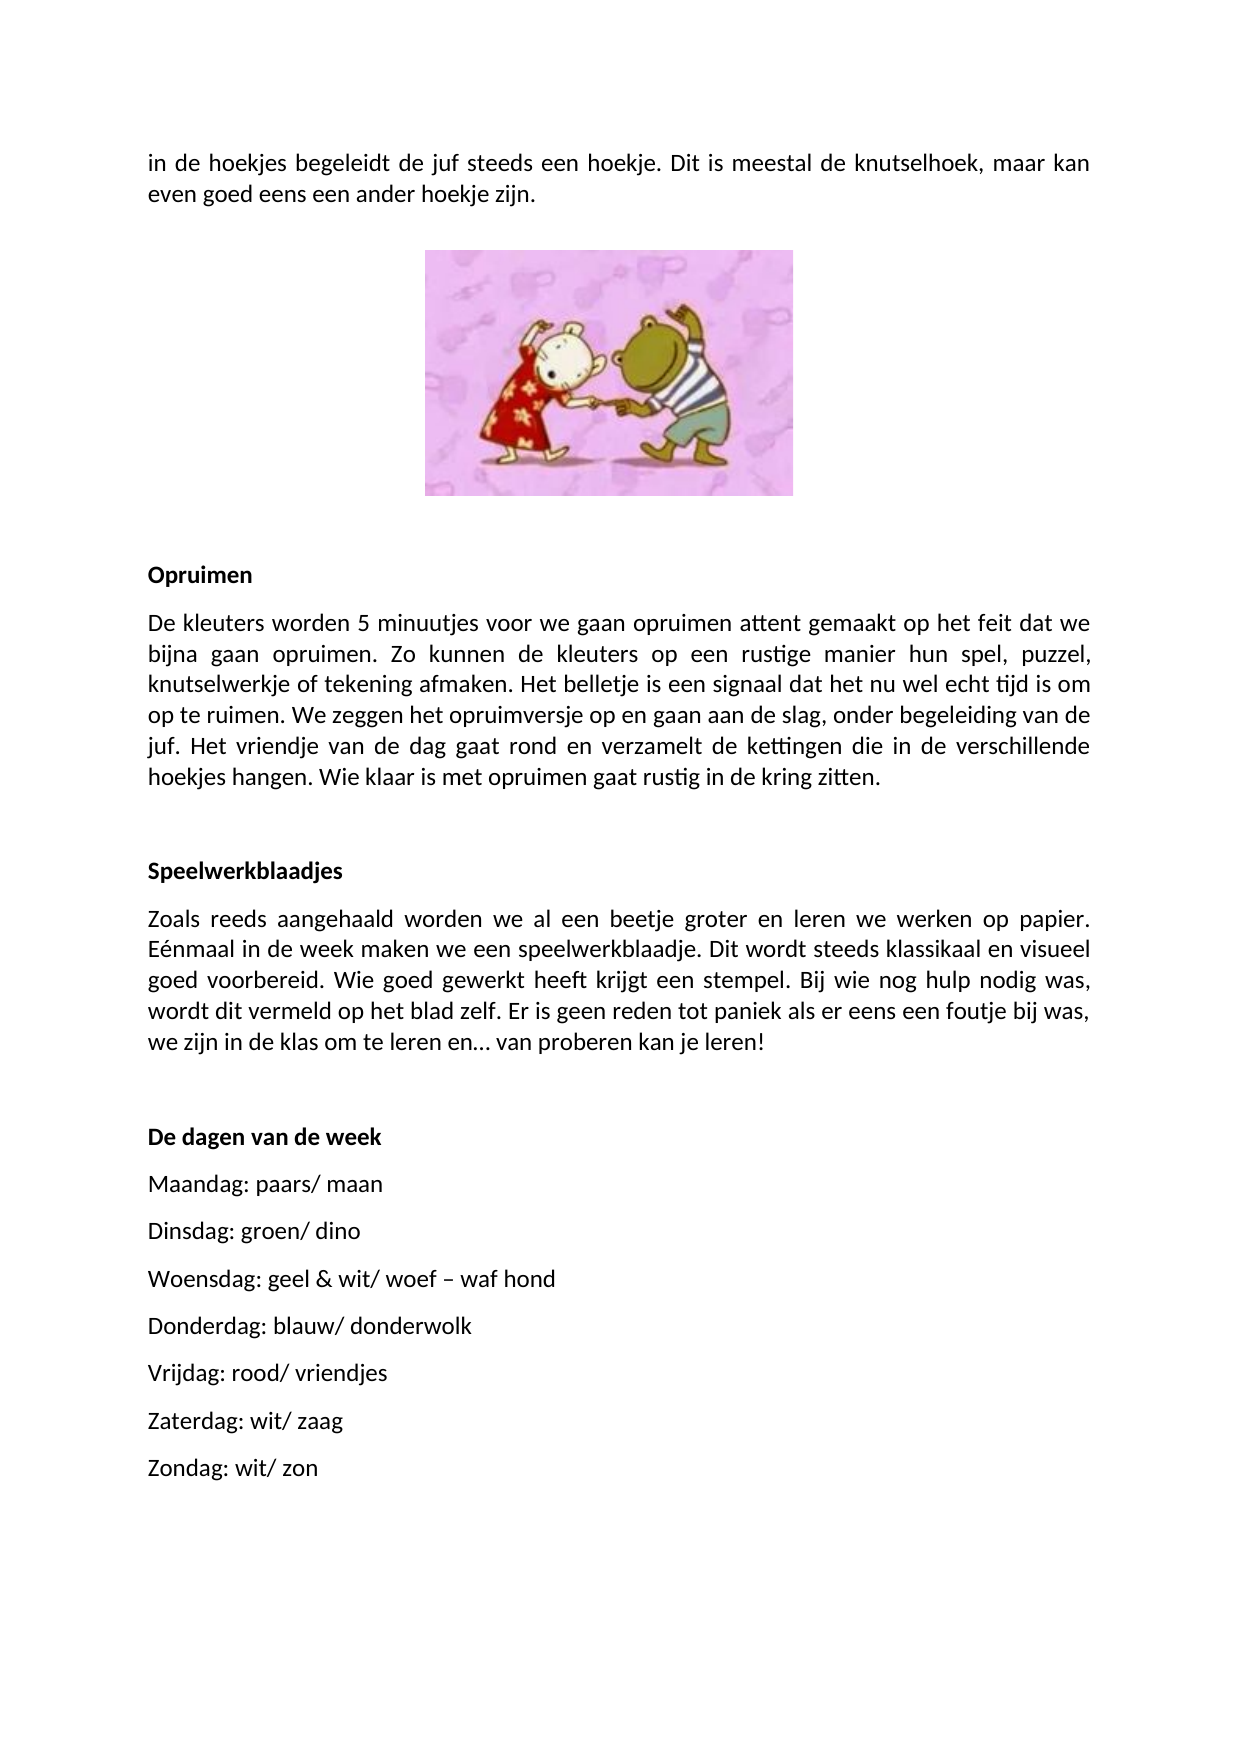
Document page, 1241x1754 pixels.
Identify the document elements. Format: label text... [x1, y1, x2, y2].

text Zoals reeds aangehaald worden we al een beetje groter en leren we werken op papier. Eénmaal in de week maken we een speelwerkblaadje. Dit wordt steeds klassikaal en visueel goed voorbereid. Wie goed gewerkt heeft krijgt een stempel. Bij wie nog hulp nodig was, wordt dit vermeld op het blad zelf. Er is geen reden tot paniek als er eens een foutje bij was, we zijn in de klas om te leren en… van proberen kan je leren! [148, 903, 1093, 1056]
text Zaterdag: wit/ zaag [148, 1405, 1093, 1436]
text Dinsdag: groen/ dino [148, 1215, 1093, 1246]
text Donderdag: blauw/ donderwolk [148, 1310, 1093, 1341]
text Speelwerkblaadjes [148, 856, 1093, 886]
text De kleuters worden 5 minuutjes voor we gaan opruimen attent gemaakt op het feit dat we bijna gaan opruimen. Zo kunnen de kleuters op een rustige manier hun spel, puzzel, knutselwerkje of tekening afmaken. Het belletje is een signaal dat het nu wel echt tijd is om op te ruimen. We zeggen het opruimversje op en gaan aan de slag, onder begeleiding van de juf. Het vriendje van de dag gaat rond en verzamelt de kettingen die in de verschillende hoekjes hangen. Wie klaar is met opruimen gaat rustig in de kring zitten. [148, 607, 1093, 791]
text Maandag: paars/ maan [148, 1168, 1093, 1198]
text Zondag: wit/ zon [148, 1452, 1093, 1483]
text De dagen van de week [148, 1121, 1093, 1151]
text in de hoekjes begeleidt de juf steeds een hoekje. Dit is meestal de knutselhoek, maar kan even goed eens een ander hoekje zijn. [148, 148, 1093, 209]
text Opruimen [148, 560, 1093, 590]
text Woensdag: geel & wit/ woef – waf hond [148, 1263, 1093, 1293]
text Vrijdag: rood/ vriendjes [148, 1358, 1093, 1388]
